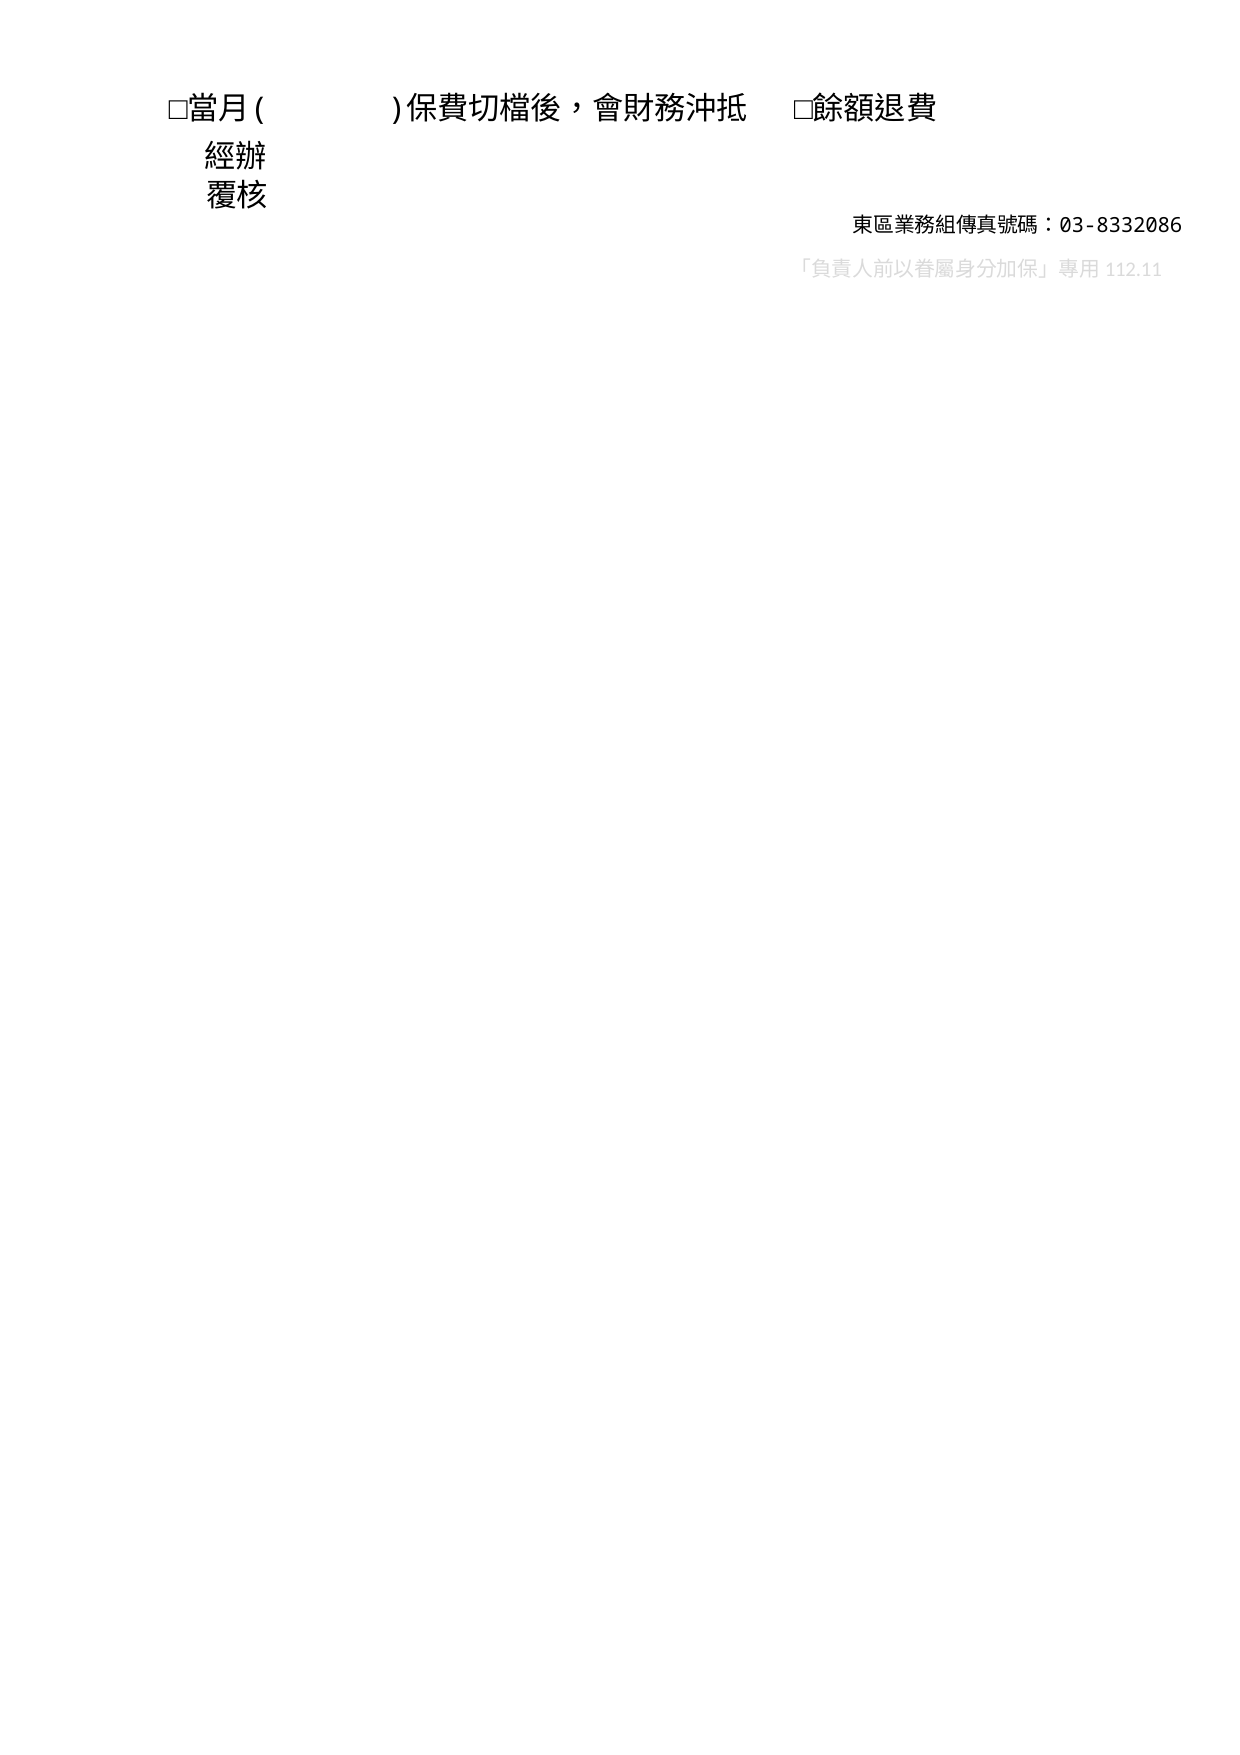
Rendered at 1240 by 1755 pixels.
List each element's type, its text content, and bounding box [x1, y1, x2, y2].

text 「負責人前以眷屬身分加保」專用 112.11 [790, 253, 1194, 283]
text 覆核 [206, 178, 1194, 213]
text 東區業務組傳真號碼：03-8332086 [60, 213, 1182, 238]
text □當月( )保費切檔後，會財務沖抵 □餘額退費經辦 [169, 83, 951, 176]
